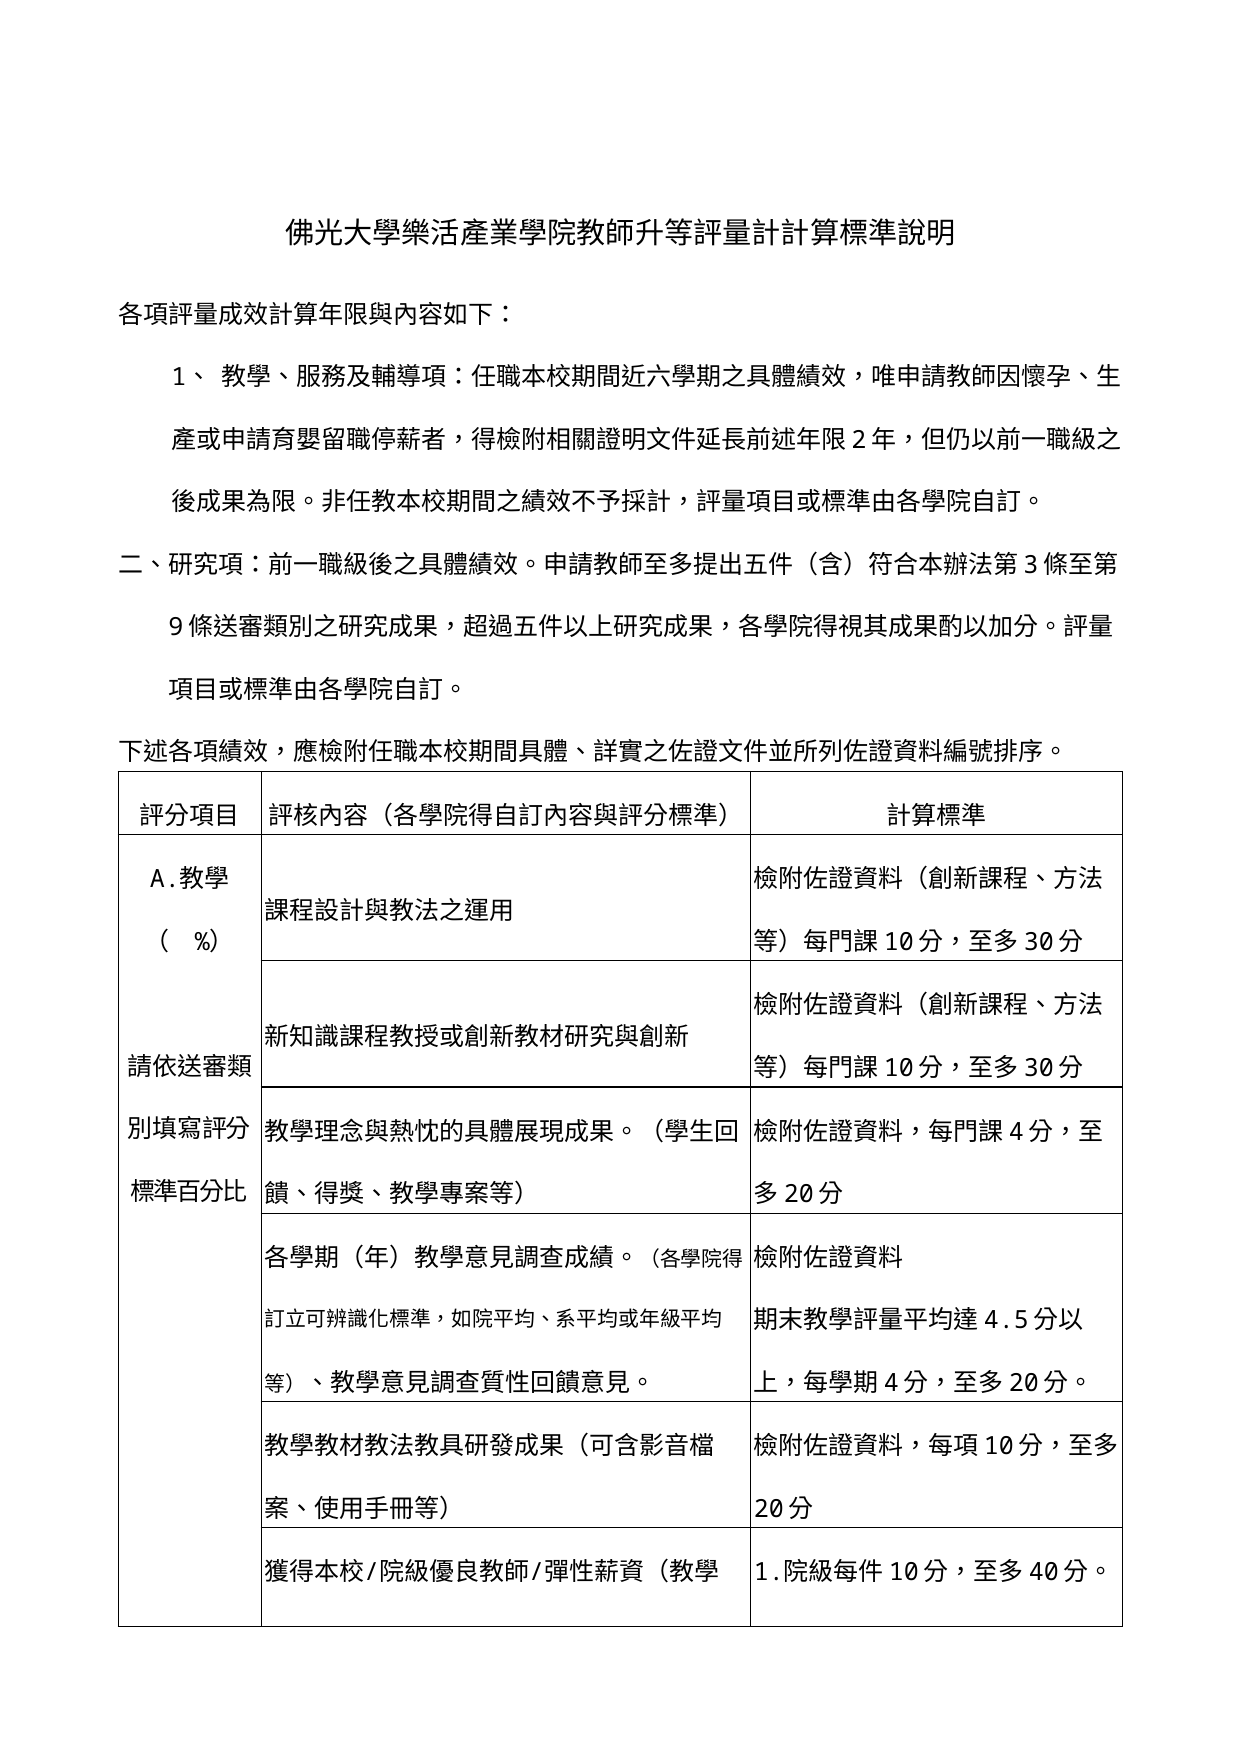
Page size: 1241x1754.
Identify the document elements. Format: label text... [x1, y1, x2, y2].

table_cell 檢附佐證資料 期末教學評量平均達4.5分以上，每學期4分，至多20分。 [751, 1214, 1122, 1401]
table_cell 教學理念與熱忱的具體展現成果。（學生回饋、得獎、教學專案等） [262, 1088, 750, 1212]
text 下述各項績效，應檢附任職本校期間具體、詳實之佐證文件並所列佐證資料編號排序。 [118, 708, 1122, 771]
table_header 評核內容（各學院得自訂內容與評分標準） [262, 772, 750, 834]
table_cell 課程設計與教法之運用 [262, 835, 750, 960]
table_cell 獲得本校/院級優良教師/彈性薪資（教學 [262, 1528, 750, 1626]
table_cell 檢附佐證資料（創新課程、方法等）每門課10分，至多30分 [751, 961, 1122, 1086]
table_header 計算標準 [751, 772, 1122, 834]
table_cell 新知識課程教授或創新教材研究與創新 [262, 961, 750, 1086]
text 二、研究項：前一職級後之具體績效。申請教師至多提出五件（含）符合本辦法第3條至第9條送審類別之研究成果，超過五件以上研究成果，各學院得視其成果酌以加分。評量項目或標準由各學院自訂。 [118, 521, 1122, 708]
table_cell 教學教材教法教具研發成果（可含影音檔案、使用手冊等） [262, 1402, 750, 1527]
table_cell 檢附佐證資料，每門課4分，至多20分 [751, 1088, 1122, 1212]
table_cell 1.院級每件10分，至多40分。 [751, 1528, 1122, 1626]
text 佛光大學樂活產業學院教師升等評量計計算標準說明 [118, 189, 1122, 252]
table_header 評分項目 [119, 772, 261, 834]
table_cell 檢附佐證資料，每項10分，至多20分 [751, 1402, 1122, 1527]
table_cell 各學期（年）教學意見調查成績。（各學院得訂立可辨識化標準，如院平均、系平均或年級平均等）、教學意見調查質性回饋意見。 [262, 1214, 750, 1401]
table_cell 檢附佐證資料（創新課程、方法等）每門課10分，至多30分 [751, 835, 1122, 960]
list 教學、服務及輔導項：任職本校期間近六學期之具體績效，唯申請教師因懷孕、生產或申請育嬰留職停薪者，得檢附相關證明文件延長前述年限2年，但仍以前一職級之後成果為限。非任教本校期間之績效不予採計，評量項目或標準由各學院自訂。 [171, 333, 1122, 521]
table_cell A.教學 （ %） 請依送審類別填寫評分 標準百分比 [119, 835, 261, 1626]
text 各項評量成效計算年限與內容如下： [118, 271, 1122, 333]
